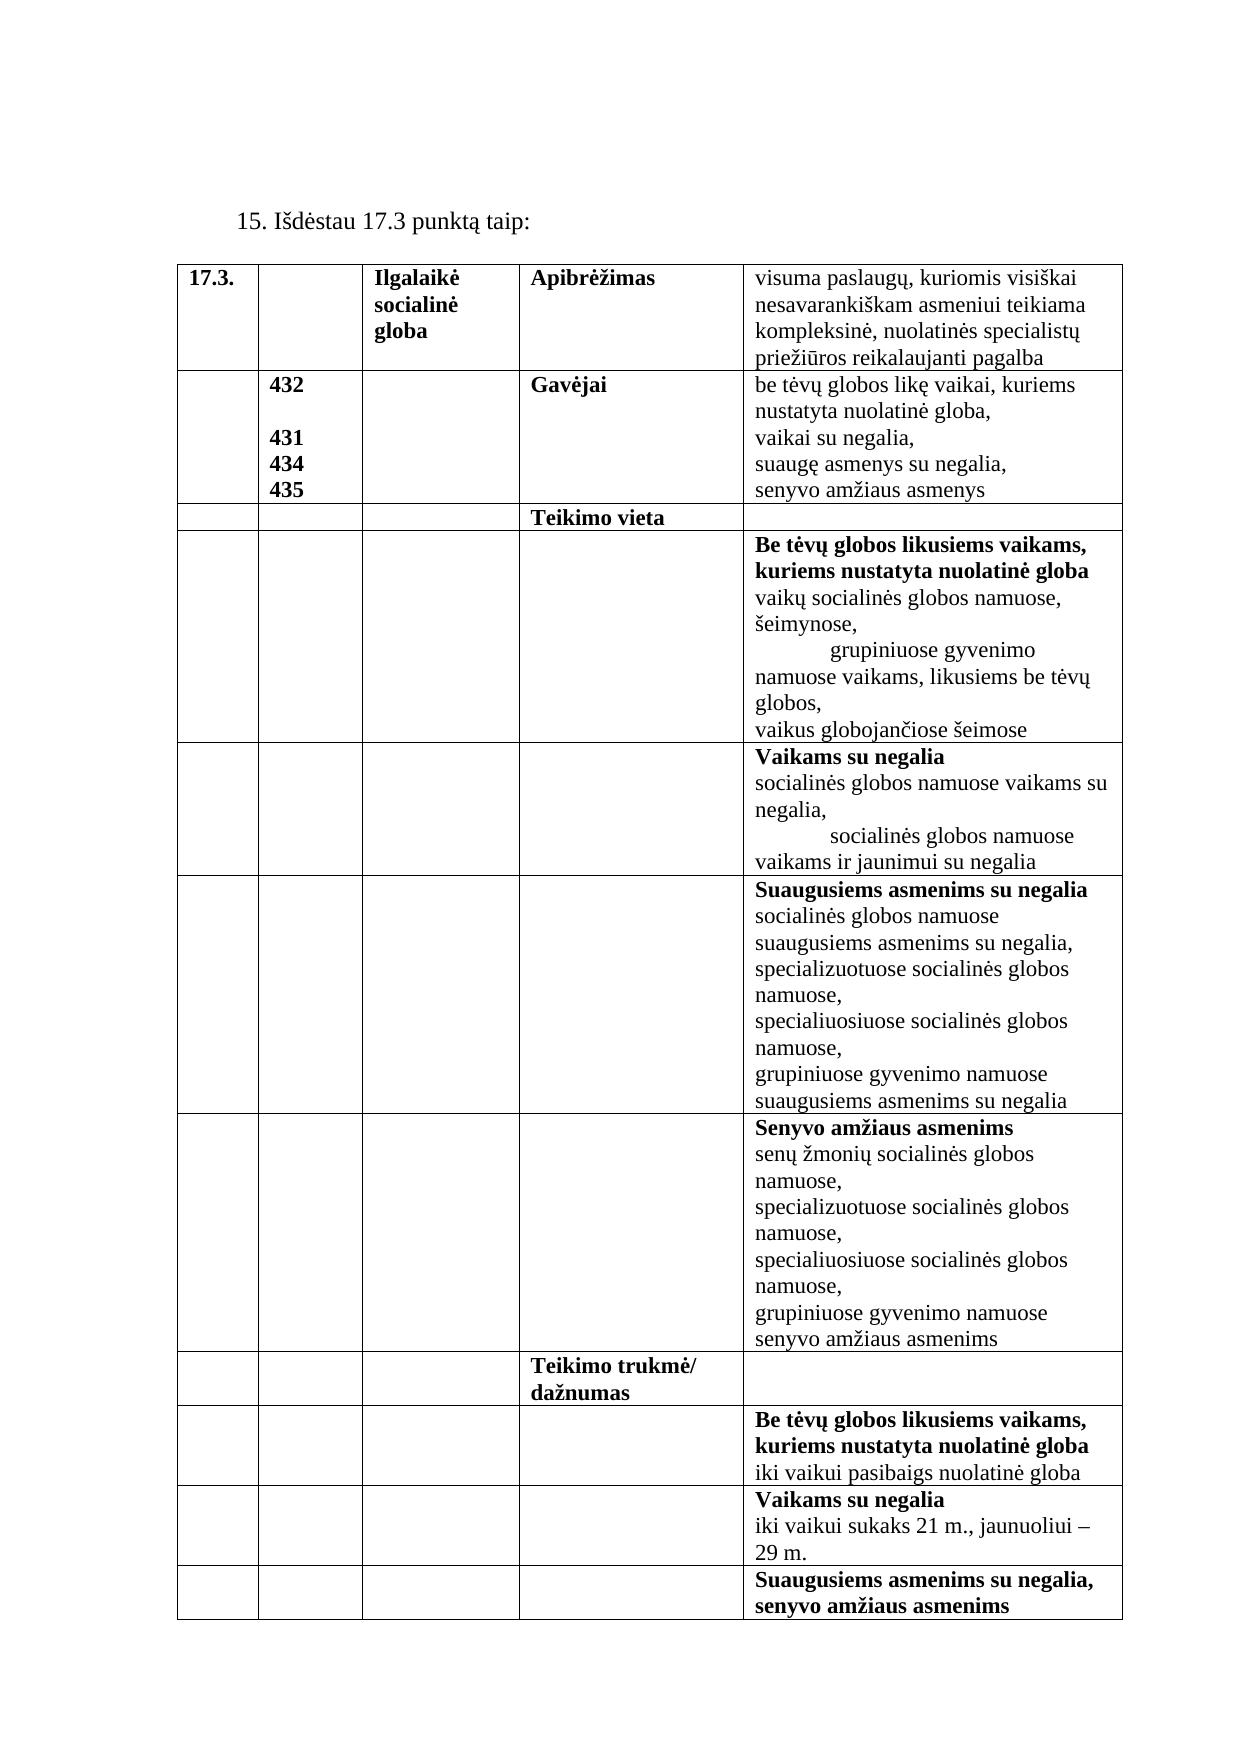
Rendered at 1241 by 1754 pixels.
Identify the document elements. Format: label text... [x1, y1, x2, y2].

table_cell [259, 504, 362, 530]
table_cell [178, 1352, 258, 1405]
table_cell [520, 1486, 743, 1565]
table_cell [520, 743, 743, 875]
table_cell 432 431 434 435 [259, 371, 362, 503]
table_cell [363, 504, 519, 530]
table_cell Be tėvų globos likusiems vaikams, kuriems nustatyta nuolatinė globa vaikų socialinės globos namuose, šeimynose, grupiniuose gyvenimo namuose vaikams, likusiems be tėvų globos, vaikus globojančiose šeimose [744, 531, 1122, 742]
table_header 17.3. [178, 265, 258, 370]
table_cell [259, 1566, 362, 1619]
table_cell [520, 1566, 743, 1619]
table_cell [363, 371, 519, 503]
table_cell [178, 371, 258, 503]
table_cell [178, 743, 258, 875]
table_cell Teikimo trukmė/ dažnumas [520, 1352, 743, 1405]
table_cell Suaugusiems asmenims su negalia, senyvo amžiaus asmenims [744, 1566, 1122, 1619]
table_cell [178, 531, 258, 742]
table_header visuma paslaugų, kuriomis visiškai nesavarankiškam asmeniui teikiama kompleksinė, nuolatinės specialistų priežiūros reikalaujanti pagalba [744, 265, 1122, 370]
table_cell be tėvų globos likę vaikai, kuriems nustatyta nuolatinė globa, vaikai su negalia, suaugę asmenys su negalia, senyvo amžiaus asmenys [744, 371, 1122, 503]
table_cell [520, 876, 743, 1113]
table_cell [178, 504, 258, 530]
table_cell [744, 504, 1122, 530]
table_cell Suaugusiems asmenims su negalia socialinės globos namuose suaugusiems asmenims su negalia, specializuotuose socialinės globos namuose, specialiuosiuose socialinės globos namuose, grupiniuose gyvenimo namuose suaugusiems asmenims su negalia [744, 876, 1122, 1113]
table_cell [363, 1406, 519, 1485]
table_cell Gavėjai [520, 371, 743, 503]
table_cell [178, 1486, 258, 1565]
table_cell [363, 1566, 519, 1619]
table_cell [259, 1352, 362, 1405]
table_header Apibrėžimas [520, 265, 743, 370]
table_cell [363, 1352, 519, 1405]
table_cell [520, 1114, 743, 1351]
table_cell [178, 1114, 258, 1351]
table_cell [363, 1486, 519, 1565]
table_cell Teikimo vieta [520, 504, 743, 530]
table_cell Vaikams su negalia iki vaikui sukaks 21 m., jaunuoliui – 29 m. [744, 1486, 1122, 1565]
text 15. Išdėstau 17.3 punktą taip: [177, 206, 1181, 235]
table_header [259, 265, 362, 370]
table_cell [363, 876, 519, 1113]
table_cell [259, 743, 362, 875]
table_header Ilgalaikė socialinė globa [363, 265, 519, 370]
table_cell [178, 1406, 258, 1485]
table_cell [363, 531, 519, 742]
table_cell [520, 531, 743, 742]
table_cell [363, 743, 519, 875]
table_cell [744, 1352, 1122, 1405]
table_cell [178, 1566, 258, 1619]
table_cell [363, 1114, 519, 1351]
table_cell [259, 876, 362, 1113]
table_cell [259, 1406, 362, 1485]
table_cell Be tėvų globos likusiems vaikams, kuriems nustatyta nuolatinė globa iki vaikui pasibaigs nuolatinė globa [744, 1406, 1122, 1485]
table_cell [178, 876, 258, 1113]
table_cell [259, 1486, 362, 1565]
table_cell [259, 531, 362, 742]
table_cell [259, 1114, 362, 1351]
table_cell [520, 1406, 743, 1485]
table_cell Vaikams su negalia socialinės globos namuose vaikams su negalia, socialinės globos namuose vaikams ir jaunimui su negalia [744, 743, 1122, 875]
table_cell Senyvo amžiaus asmenims senų žmonių socialinės globos namuose, specializuotuose socialinės globos namuose, specialiuosiuose socialinės globos namuose, grupiniuose gyvenimo namuose senyvo amžiaus asmenims [744, 1114, 1122, 1351]
